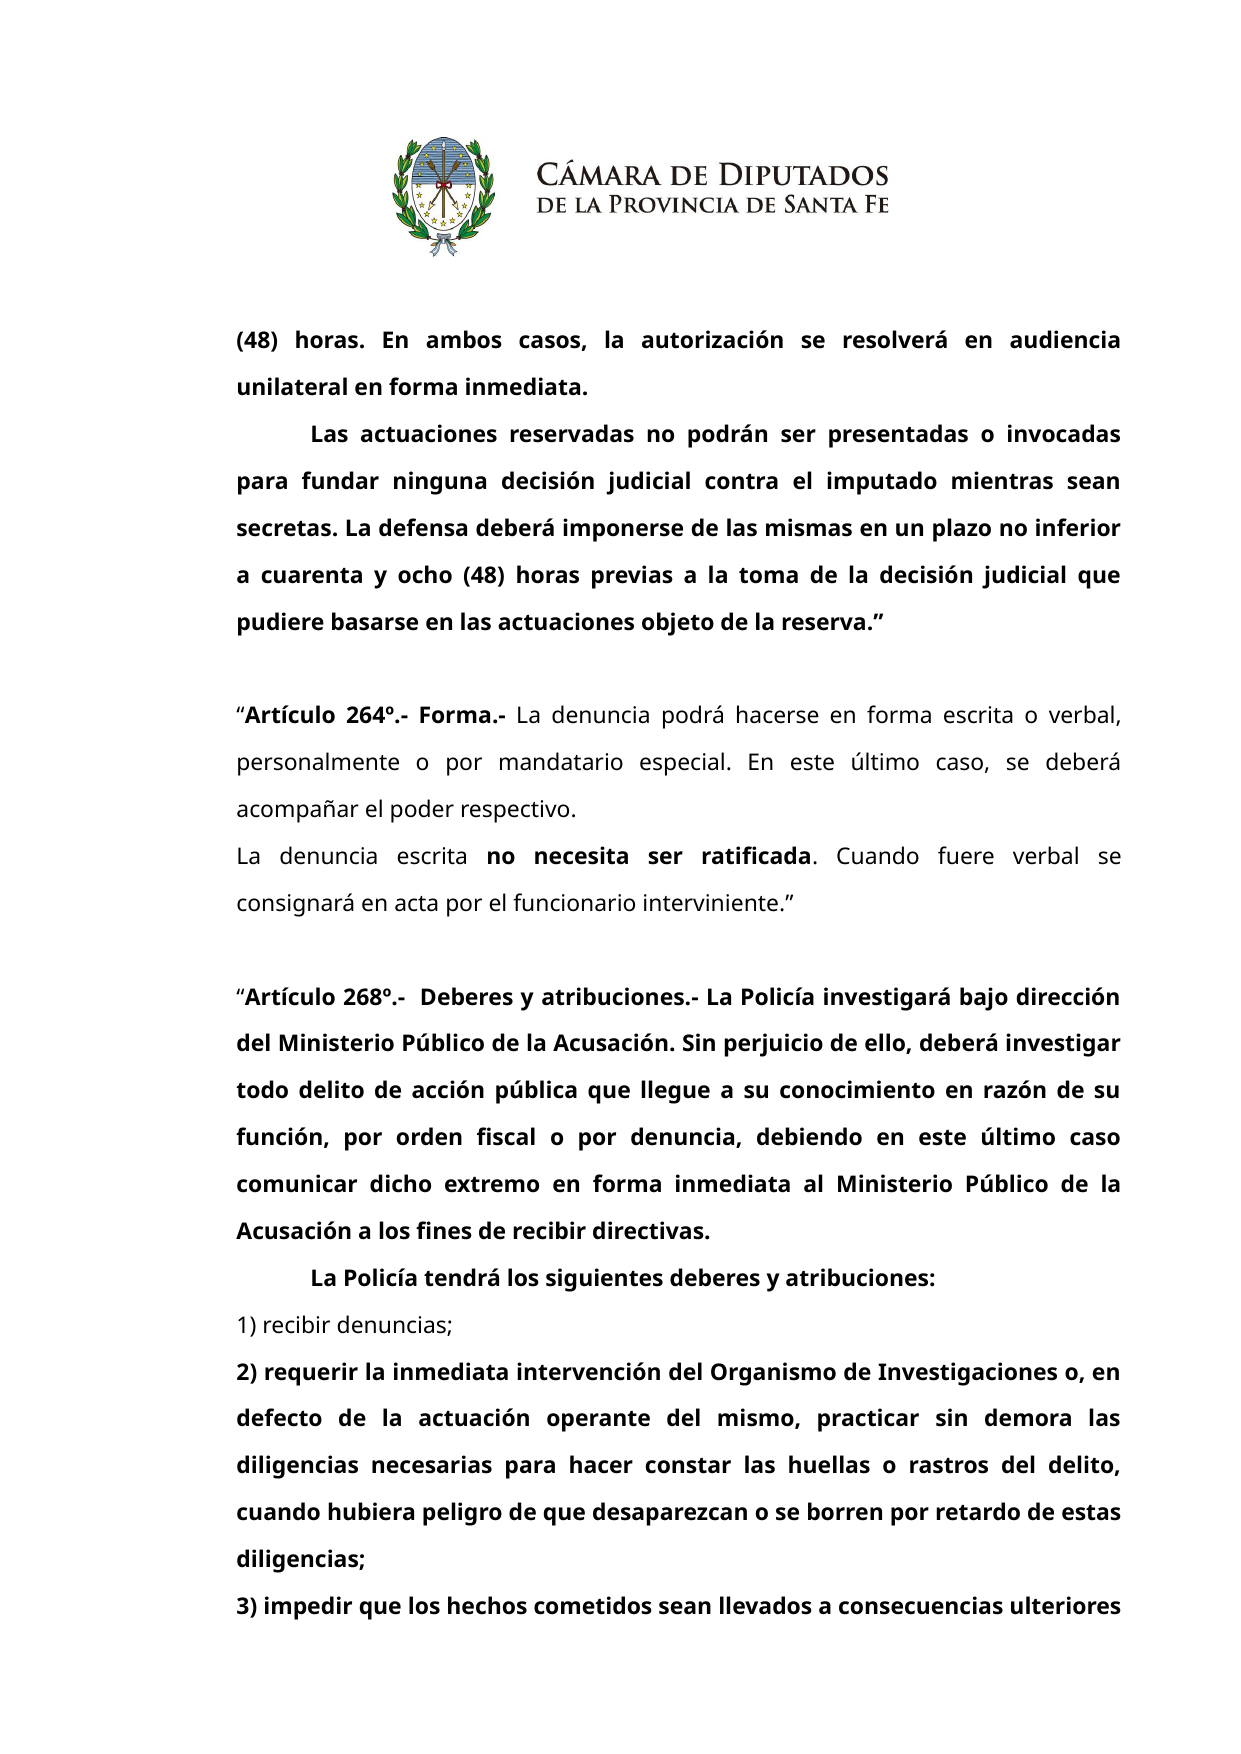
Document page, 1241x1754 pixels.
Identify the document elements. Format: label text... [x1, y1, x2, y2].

picture [392, 137, 889, 261]
text 3) impedir que los hechos cometidos sean llevados a consecuencias ulteriores [236, 1590, 1122, 1621]
text (48) horas. En ambos casos, la autorización se resolverá en audiencia unilateral en forma inmediata. [236, 324, 1122, 402]
text 2) requerir la inmediata intervención del Organismo de Investigaciones o, en defecto de la actuación operante del mismo, practicar sin demora las diligencias necesarias para hacer constar las huellas o rastros del delito, cuando hubiera peligro de que desaparezcan o se borren por retardo de estas diligencias; [236, 1356, 1122, 1574]
text 1) recibir denuncias; [236, 1309, 1122, 1340]
text La Policía tendrá los siguientes deberes y atribuciones: [236, 1262, 1122, 1293]
text La denuncia escrita no necesita ser ratificada. Cuando fuere verbal se consignará en acta por el funcionario interviniente.” [236, 840, 1122, 918]
text “Artículo 264º.- Forma.- La denuncia podrá hacerse en forma escrita o verbal, personalmente o por mandatario especial. En este último caso, se deberá acompañar el poder respectivo. [236, 699, 1122, 824]
text “Artículo 268º.- Deberes y atribuciones.- La Policía investigará bajo dirección del Ministerio Público de la Acusación. Sin perjuicio de ello, deberá investigar todo delito de acción pública que llegue a su conocimiento en razón de su función, por orden fiscal o por denuncia, debiendo en este último caso comunicar dicho extremo en forma inmediata al Ministerio Público de la Acusación a los fines de recibir directivas. [236, 981, 1122, 1246]
text Las actuaciones reservadas no podrán ser presentadas o invocadas para fundar ninguna decisión judicial contra el imputado mientras sean secretas. La defensa deberá imponerse de las mismas en un plazo no inferior a cuarenta y ocho (48) horas previas a la toma de la decisión judicial que pudiere basarse en las actuaciones objeto de la reserva.” [236, 418, 1122, 637]
